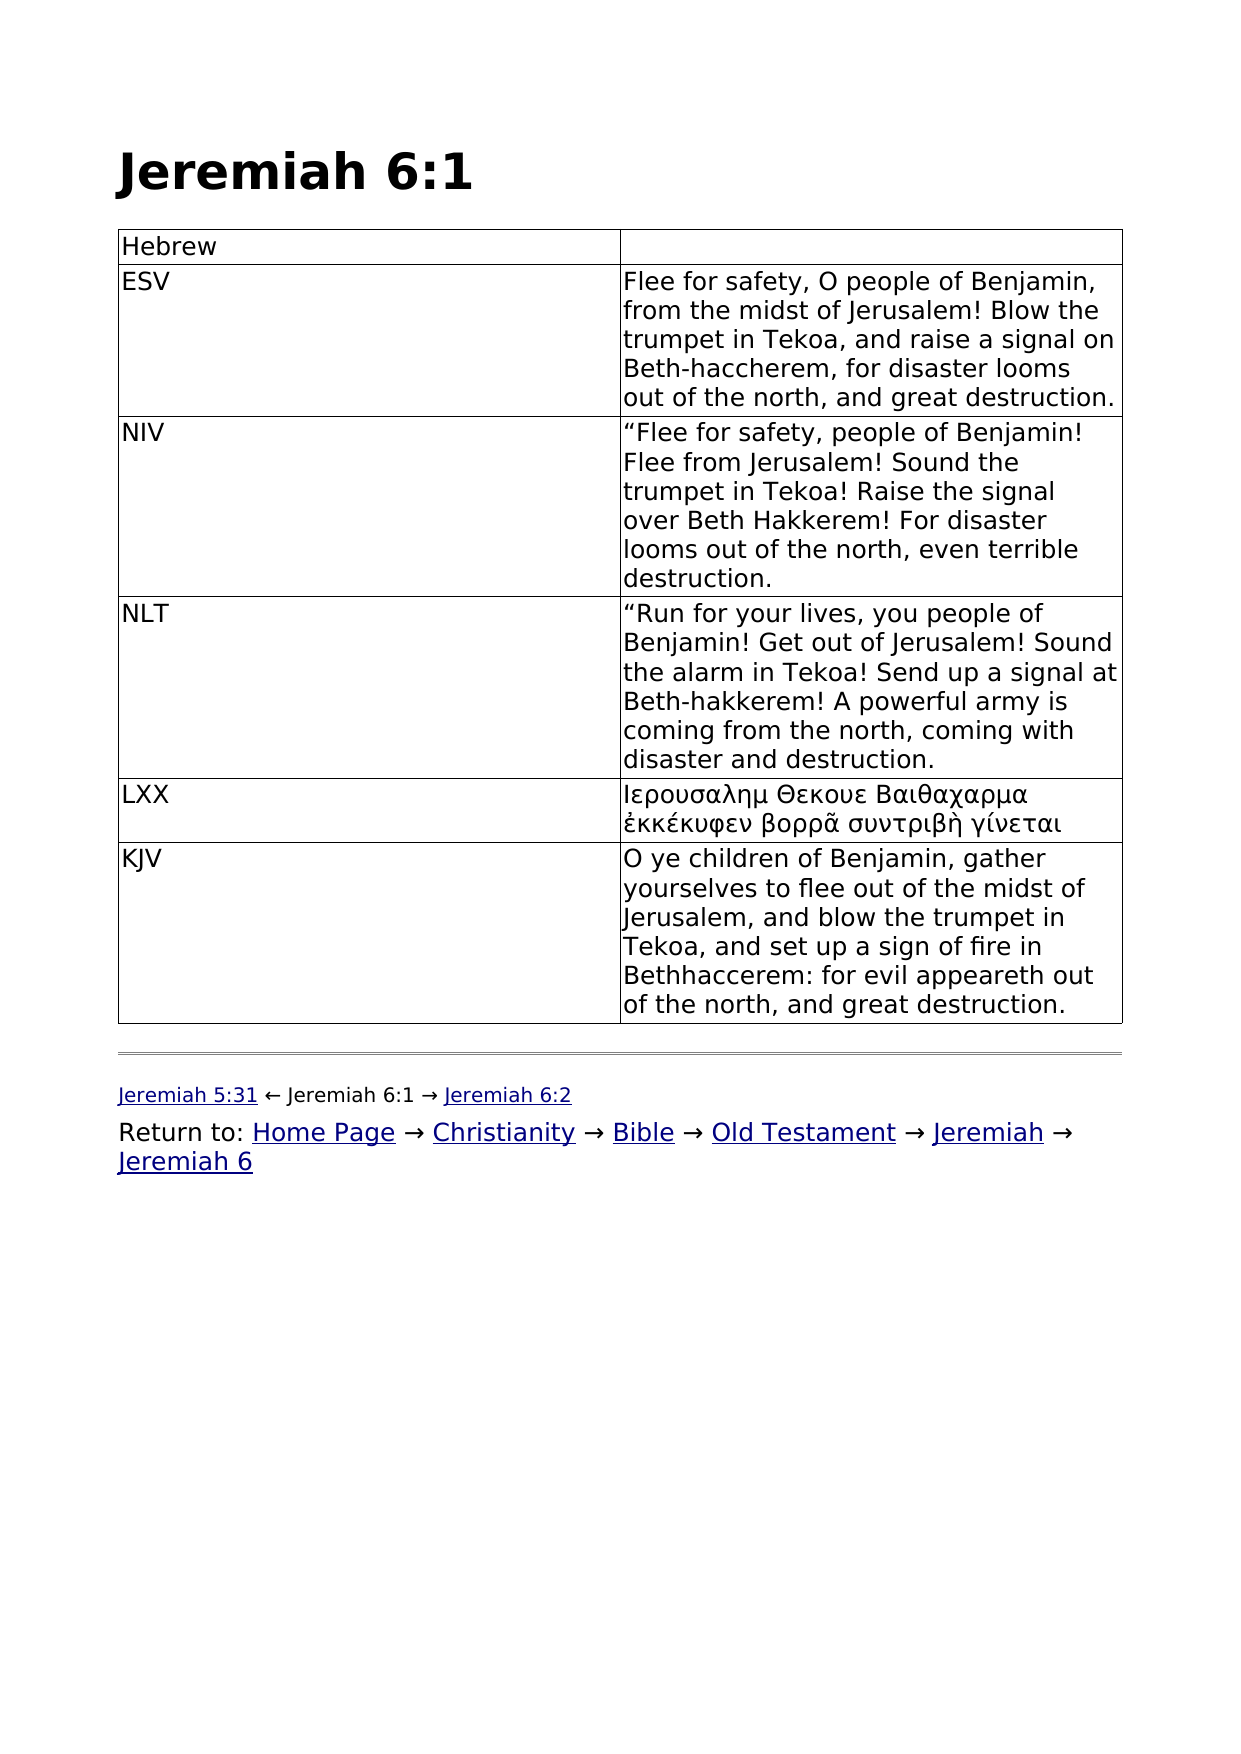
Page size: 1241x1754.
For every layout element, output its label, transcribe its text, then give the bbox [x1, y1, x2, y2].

table_cell “Flee for safety, people of Benjamin! Flee from Jerusalem! Sound the trumpet in Tekoa! Raise the signal over Beth Hakkerem! For disaster looms out of the north, even terrible destruction. [621, 417, 1122, 596]
table_cell NLT [119, 597, 620, 777]
table_cell O ye children of Benjamin, gather yourselves to flee out of the midst of Jerusalem, and blow the trumpet in Tekoa, and set up a sign of fire in Bethhaccerem: for evil appeareth out of the north, and great destruction. [621, 843, 1122, 1023]
text Return to: Home Page → Christianity → Bible → Old Testament → Jeremiah → Jeremiah 6 [118, 1118, 1122, 1176]
table_cell “Run for your lives, you people of Benjamin! Get out of Jerusalem! Sound the alarm in Tekoa! Send up a signal at Beth-hakkerem! A powerful army is coming from the north, coming with disaster and destruction. [621, 597, 1122, 777]
table_header [621, 230, 1122, 264]
table_header Hebrew [119, 230, 620, 264]
table_cell KJV [119, 843, 620, 1023]
table_cell Flee for safety, O people of Benjamin, from the midst of Jerusalem! Blow the trumpet in Tekoa, and raise a signal on Beth-haccherem, for disaster looms out of the north, and great destruction. [621, 265, 1122, 416]
subtitle Jeremiah 6:1 [118, 143, 1122, 201]
table_cell LXX [119, 779, 620, 842]
table_cell ESV [119, 265, 620, 416]
table_cell Ιερουσαλημ Θεκουε Βαιθαχαρμα ἐκκέκυφεν βορρᾶ συντριβὴ γίνεται [621, 779, 1122, 842]
text Jeremiah 5:31 ← Jeremiah 6:1 → Jeremiah 6:2 [118, 1084, 1122, 1118]
table_cell NIV [119, 417, 620, 596]
